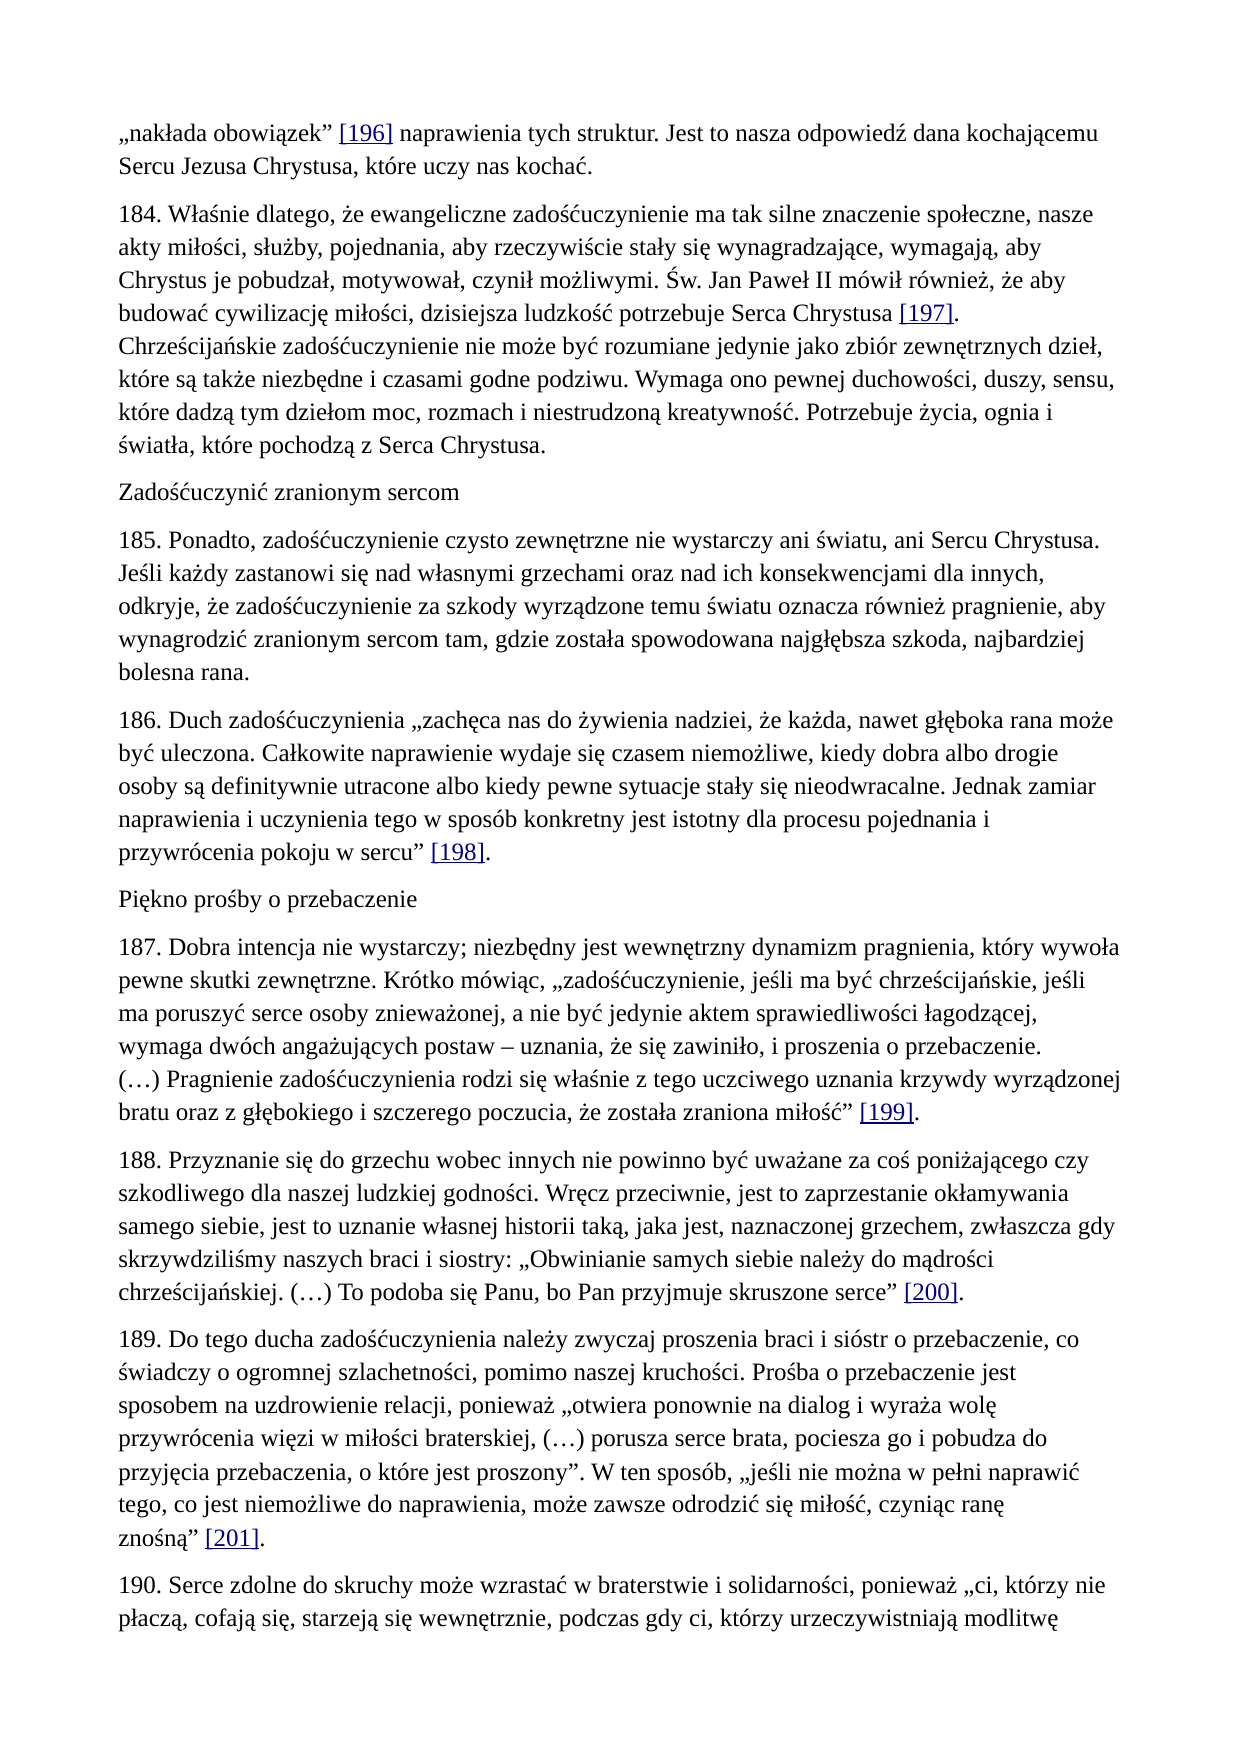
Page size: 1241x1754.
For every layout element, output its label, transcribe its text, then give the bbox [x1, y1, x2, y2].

text 190. Serce zdolne do skruchy może wzrastać w braterstwie i solidarności, ponieważ „ci, którzy nie płaczą, cofają się, starzeją się wewnętrznie, podczas gdy ci, którzy urzeczywistniają modlitwę [118, 1570, 1122, 1632]
text 189. Do tego ducha zadośćuczynienia należy zwyczaj proszenia braci i sióstr o przebaczenie, co świadczy o ogromnej szlachetności, pomimo naszej kruchości. Prośba o przebaczenie jest sposobem na uzdrowienie relacji, ponieważ „otwiera ponownie na dialog i wyraża wolę przywrócenia więzi w miłości braterskiej, (…) porusza serce brata, pociesza go i pobudza do przyjęcia przebaczenia, o które jest proszony”. W ten sposób, „jeśli nie można w pełni naprawić tego, co jest niemożliwe do naprawienia, może zawsze odrodzić się miłość, czyniąc ranę znośną” [201]. [118, 1324, 1122, 1551]
text 184. Właśnie dlatego, że ewangeliczne zadośćuczynienie ma tak silne znaczenie społeczne, nasze akty miłości, służby, pojednania, aby rzeczywiście stały się wynagradzające, wymagają, aby Chrystus je pobudzał, motywował, czynił możliwymi. Św. Jan Paweł II mówił również, że aby budować cywilizację miłości, dzisiejsza ludzkość potrzebuje Serca Chrystusa [197]. Chrześcijańskie zadośćuczynienie nie może być rozumiane jedynie jako zbiór zewnętrznych dzieł, które są także niezbędne i czasami godne podziwu. Wymaga ono pewnej duchowości, duszy, sensu, które dadzą tym dziełom moc, rozmach i niestrudzoną kreatywność. Potrzebuje życia, ognia i światła, które pochodzą z Serca Chrystusa. [118, 199, 1122, 459]
text 185. Ponadto, zadośćuczynienie czysto zewnętrzne nie wystarczy ani światu, ani Sercu Chrystusa. Jeśli każdy zastanowi się nad własnymi grzechami oraz nad ich konsekwencjami dla innych, odkryje, że zadośćuczynienie za szkody wyrządzone temu światu oznacza również pragnienie, aby wynagrodzić zranionym sercom tam, gdzie została spowodowana najgłębsza szkoda, najbardziej bolesna rana. [118, 525, 1122, 686]
text „nakłada obowiązek” [196] naprawienia tych struktur. Jest to nasza odpowiedź dana kochającemu Sercu Jezusa Chrystusa, które uczy nas kochać. [118, 118, 1122, 180]
text 188. Przyznanie się do grzechu wobec innych nie powinno być uważane za coś poniżającego czy szkodliwego dla naszej ludzkiej godności. Wręcz przeciwnie, jest to zaprzestanie okłamywania samego siebie, jest to uznanie własnej historii taką, jaka jest, naznaczonej grzechem, zwłaszcza gdy skrzywdziliśmy naszych braci i siostry: „Obwinianie samych siebie należy do mądrości chrześcijańskiej. (…) To podoba się Panu, bo Pan przyjmuje skruszone serce” [200]. [118, 1145, 1122, 1306]
text Piękno prośby o przebaczenie [118, 884, 1122, 913]
text 186. Duch zadośćuczynienia „zachęca nas do żywienia nadziei, że każda, nawet głęboka rana może być uleczona. Całkowite naprawienie wydaje się czasem niemożliwe, kiedy dobra albo drogie osoby są definitywnie utracone albo kiedy pewne sytuacje stały się nieodwracalne. Jednak zamiar naprawienia i uczynienia tego w sposób konkretny jest istotny dla procesu pojednania i przywrócenia pokoju w sercu” [198]. [118, 705, 1122, 866]
text 187. Dobra intencja nie wystarczy; niezbędny jest wewnętrzny dynamizm pragnienia, który wywoła pewne skutki zewnętrzne. Krótko mówiąc, „zadośćuczynienie, jeśli ma być chrześcijańskie, jeśli ma poruszyć serce osoby znieważonej, a nie być jedynie aktem sprawiedliwości łagodzącej, wymaga dwóch angażujących postaw – uznania, że się zawiniło, i proszenia o przebaczenie. (…) Pragnienie zadośćuczynienia rodzi się właśnie z tego uczciwego uznania krzywdy wyrządzonej bratu oraz z głębokiego i szczerego poczucia, że została zraniona miłość” [199]. [118, 932, 1122, 1126]
text Zadośćuczynić zranionym sercom [118, 477, 1122, 506]
